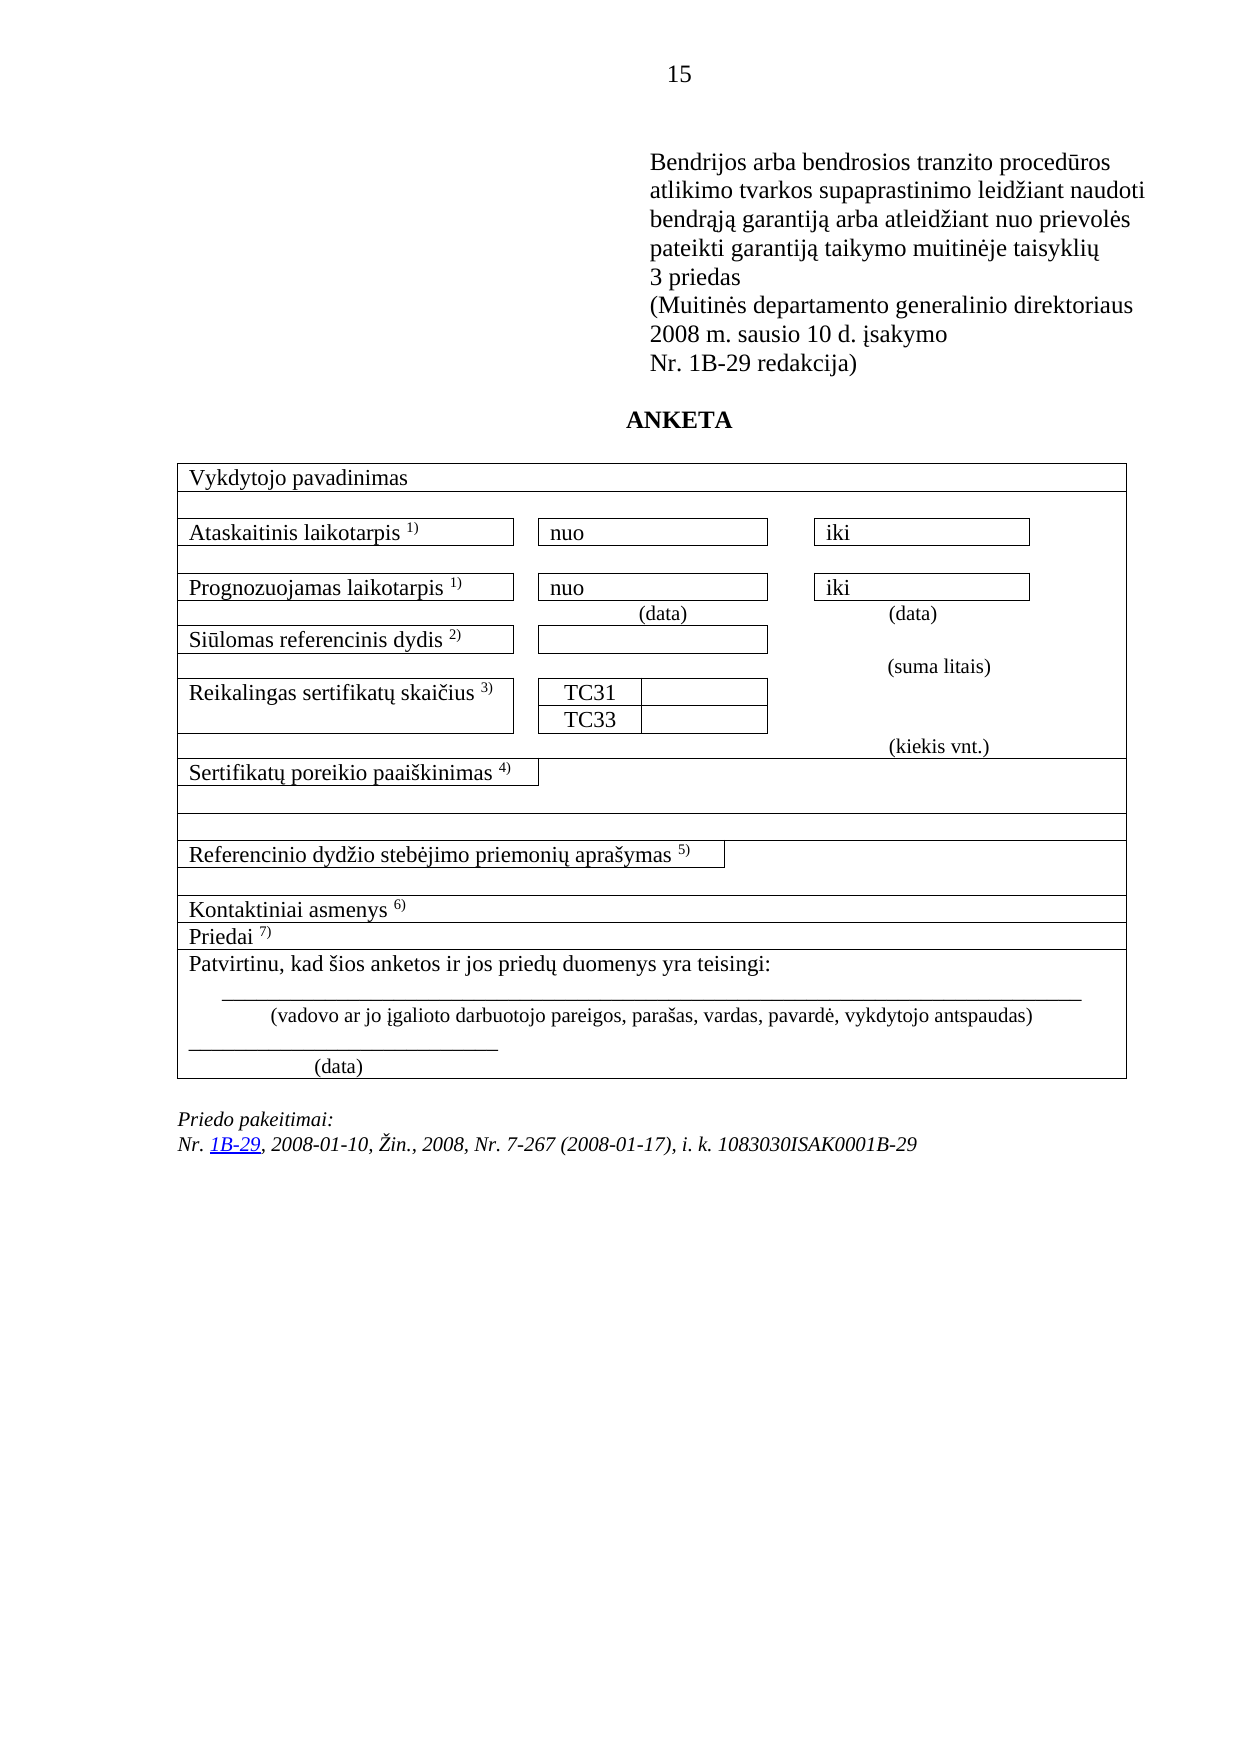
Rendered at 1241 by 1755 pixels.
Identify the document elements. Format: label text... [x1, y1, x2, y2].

table_cell Patvirtinu, kad šios anketos ir jos priedų duomenys yra teisingi: ___________________________________________________________________________ (vadovo ar jo įgalioto darbuotojo pareigos, parašas, vardas, pavardė, vykdytojo antspaudas) ___________________________ (data) [178, 950, 1126, 1078]
table_cell Priedai 7) [178, 923, 1126, 949]
table_cell nuo [539, 519, 767, 545]
table_cell [768, 518, 814, 545]
table_cell [178, 867, 1126, 894]
table_cell [642, 679, 767, 705]
table_cell [539, 759, 1126, 785]
table_cell [514, 518, 538, 545]
table_cell Sertifikatų poreikio paaiškinimas 4) [178, 759, 538, 785]
table_cell Referencinio dydžio stebėjimo priemonių aprašymas 5) [178, 841, 724, 867]
table_cell [178, 492, 1126, 518]
table_cell Siūlomas referencinis dydis 2) [178, 626, 513, 653]
table_cell [1030, 518, 1126, 545]
table_cell [768, 625, 1126, 653]
table_cell [725, 841, 1126, 867]
text 3 priedas [649, 262, 1181, 291]
table_cell [768, 705, 1126, 732]
table_cell [514, 573, 538, 600]
table_cell TC31 [539, 679, 641, 705]
table_cell [178, 814, 1126, 840]
text Priedo pakeitimai: [177, 1107, 1181, 1131]
table_cell [768, 573, 814, 600]
text Nr. 1B-29, 2008-01-10, Žin., 2008, Nr. 7-267 (2008-01-17), i. k. 1083030ISAK0001B-29 [177, 1131, 1181, 1156]
text (Muitinės departamento generalinio direktoriaus 2008 m. sausio 10 d. įsakymo Nr. 1B-29 redakcija) [649, 291, 1181, 377]
table_cell [178, 545, 1126, 573]
table_header Vykdytojo pavadinimas [178, 464, 1126, 491]
table_cell [514, 678, 538, 705]
table_cell iki [815, 574, 1029, 600]
table_cell (data) (data) [178, 600, 1126, 625]
table_cell [642, 706, 767, 732]
table_cell Kontaktiniai asmenys 6) [178, 896, 1126, 922]
table_cell Reikalingas sertifikatų skaičius 3) [178, 679, 513, 732]
table_cell (kiekis vnt.) [178, 733, 1126, 758]
table_cell [514, 705, 538, 732]
table_cell (suma litais) [178, 653, 1126, 678]
table_cell iki [815, 519, 1029, 545]
table_cell [1030, 573, 1126, 600]
table_cell nuo [539, 574, 767, 600]
table_cell Prognozuojamas laikotarpis 1) [178, 574, 513, 600]
text ANKETA [177, 406, 1181, 434]
table_cell TC33 [539, 706, 641, 732]
table_cell [539, 626, 767, 653]
table_cell Ataskaitinis laikotarpis 1) [178, 519, 513, 545]
table_cell [514, 625, 538, 653]
table_cell [768, 678, 1126, 705]
table_cell [178, 785, 1126, 812]
text Bendrijos arba bendrosios tranzito procedūros atlikimo tvarkos supaprastinimo leidžiant naudoti bendrąją garantiją arba atleidžiant nuo prievolės pateikti garantiją taikymo muitinėje taisyklių [649, 147, 1181, 262]
